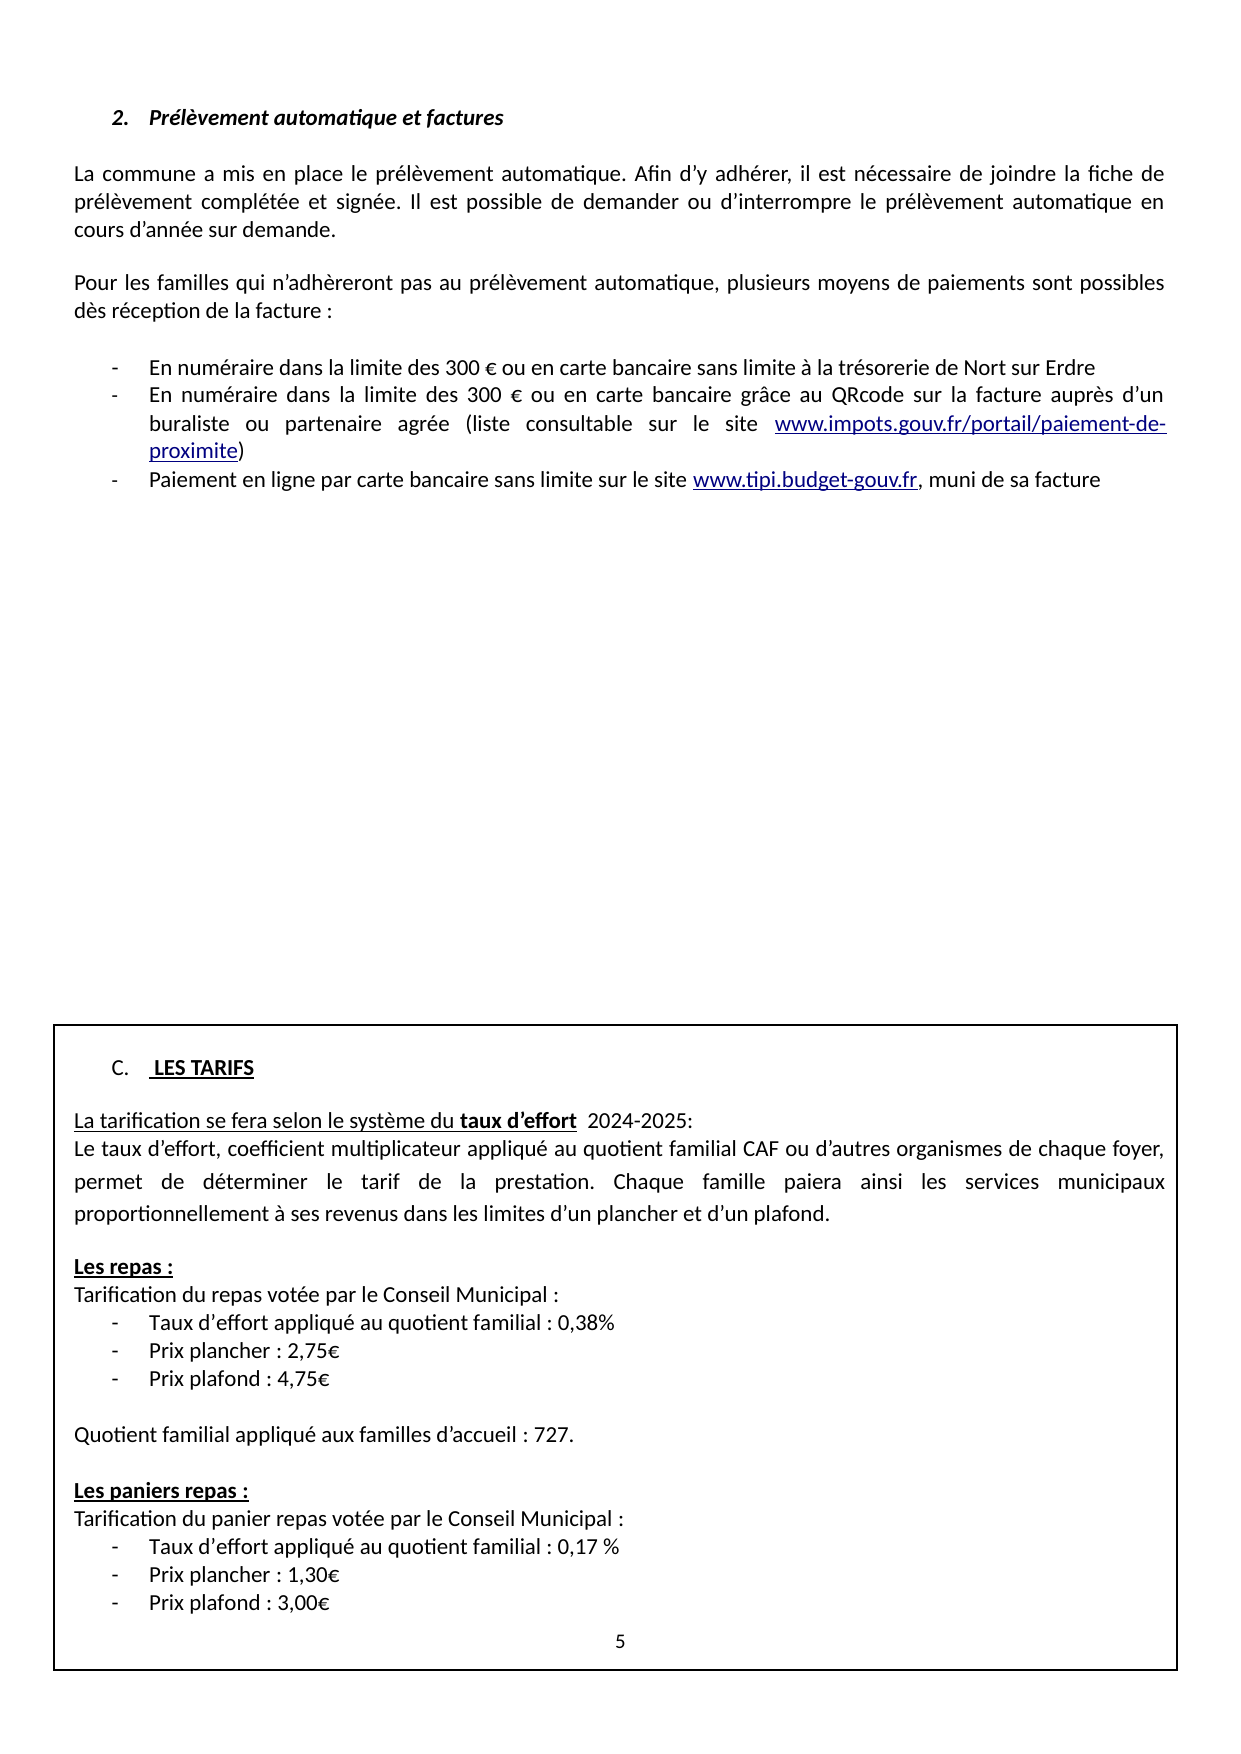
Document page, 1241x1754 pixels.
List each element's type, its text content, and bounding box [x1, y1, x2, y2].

text Tarification du panier repas votée par le Conseil Municipal : [74, 1504, 1167, 1532]
list En numéraire dans la limite des 300 € ou en carte bancaire sans limite à la trésorerie de Nort sur Erdre [111, 353, 1167, 381]
text Tarification du repas votée par le Conseil Municipal : [74, 1280, 1167, 1308]
list Prix plafond : 4,75€ [111, 1364, 1167, 1392]
text La commune a mis en place le prélèvement automatique. Afin d’y adhérer, il est nécessaire de joindre la fiche de prélèvement complétée et signée. Il est possible de demander ou d’interrompre le prélèvement automatique en cours d’année sur demande. [74, 159, 1167, 243]
text Pour les familles qui n’adhèreront pas au prélèvement automatique, plusieurs moyens de paiements sont possibles dès réception de la facture : [74, 268, 1167, 324]
text Les paniers repas : [74, 1476, 1167, 1504]
list Taux d’effort appliqué au quotient familial : 0,17 % [111, 1532, 1167, 1560]
text Le taux d’effort, coefficient multiplicateur appliqué au quotient familial CAF ou d’autres organismes de chaque foyer, permet de déterminer le tarif de la prestation. Chaque famille paiera ainsi les services municipaux proportionnellement à ses revenus dans les limites d’un plancher et d’un plafond. [74, 1134, 1167, 1227]
list En numéraire dans la limite des 300 € ou en carte bancaire grâce au QRcode sur la facture auprès d’un buraliste ou partenaire agrée (liste consultable sur le site www.impots.gouv.fr/portail/paiement-de-proximite) [111, 381, 1167, 465]
text Quotient familial appliqué aux familles d’accueil : 727. [74, 1420, 1167, 1448]
list Prix plancher : 2,75€ [111, 1336, 1167, 1364]
text Les repas : [74, 1252, 1167, 1280]
list LES TARIFS [111, 1053, 1167, 1081]
list Paiement en ligne par carte bancaire sans limite sur le site www.tipi.budget-gouv.fr, muni de sa facture [111, 465, 1167, 493]
list Prélèvement automatique et factures [111, 103, 1167, 131]
list Taux d’effort appliqué au quotient familial : 0,38% [111, 1308, 1167, 1336]
list Prix plafond : 3,00€ [111, 1588, 1167, 1616]
text La tarification se fera selon le système du taux d’effort 2024-2025: [74, 1107, 1167, 1134]
list Prix plancher : 1,30€ [111, 1560, 1167, 1588]
